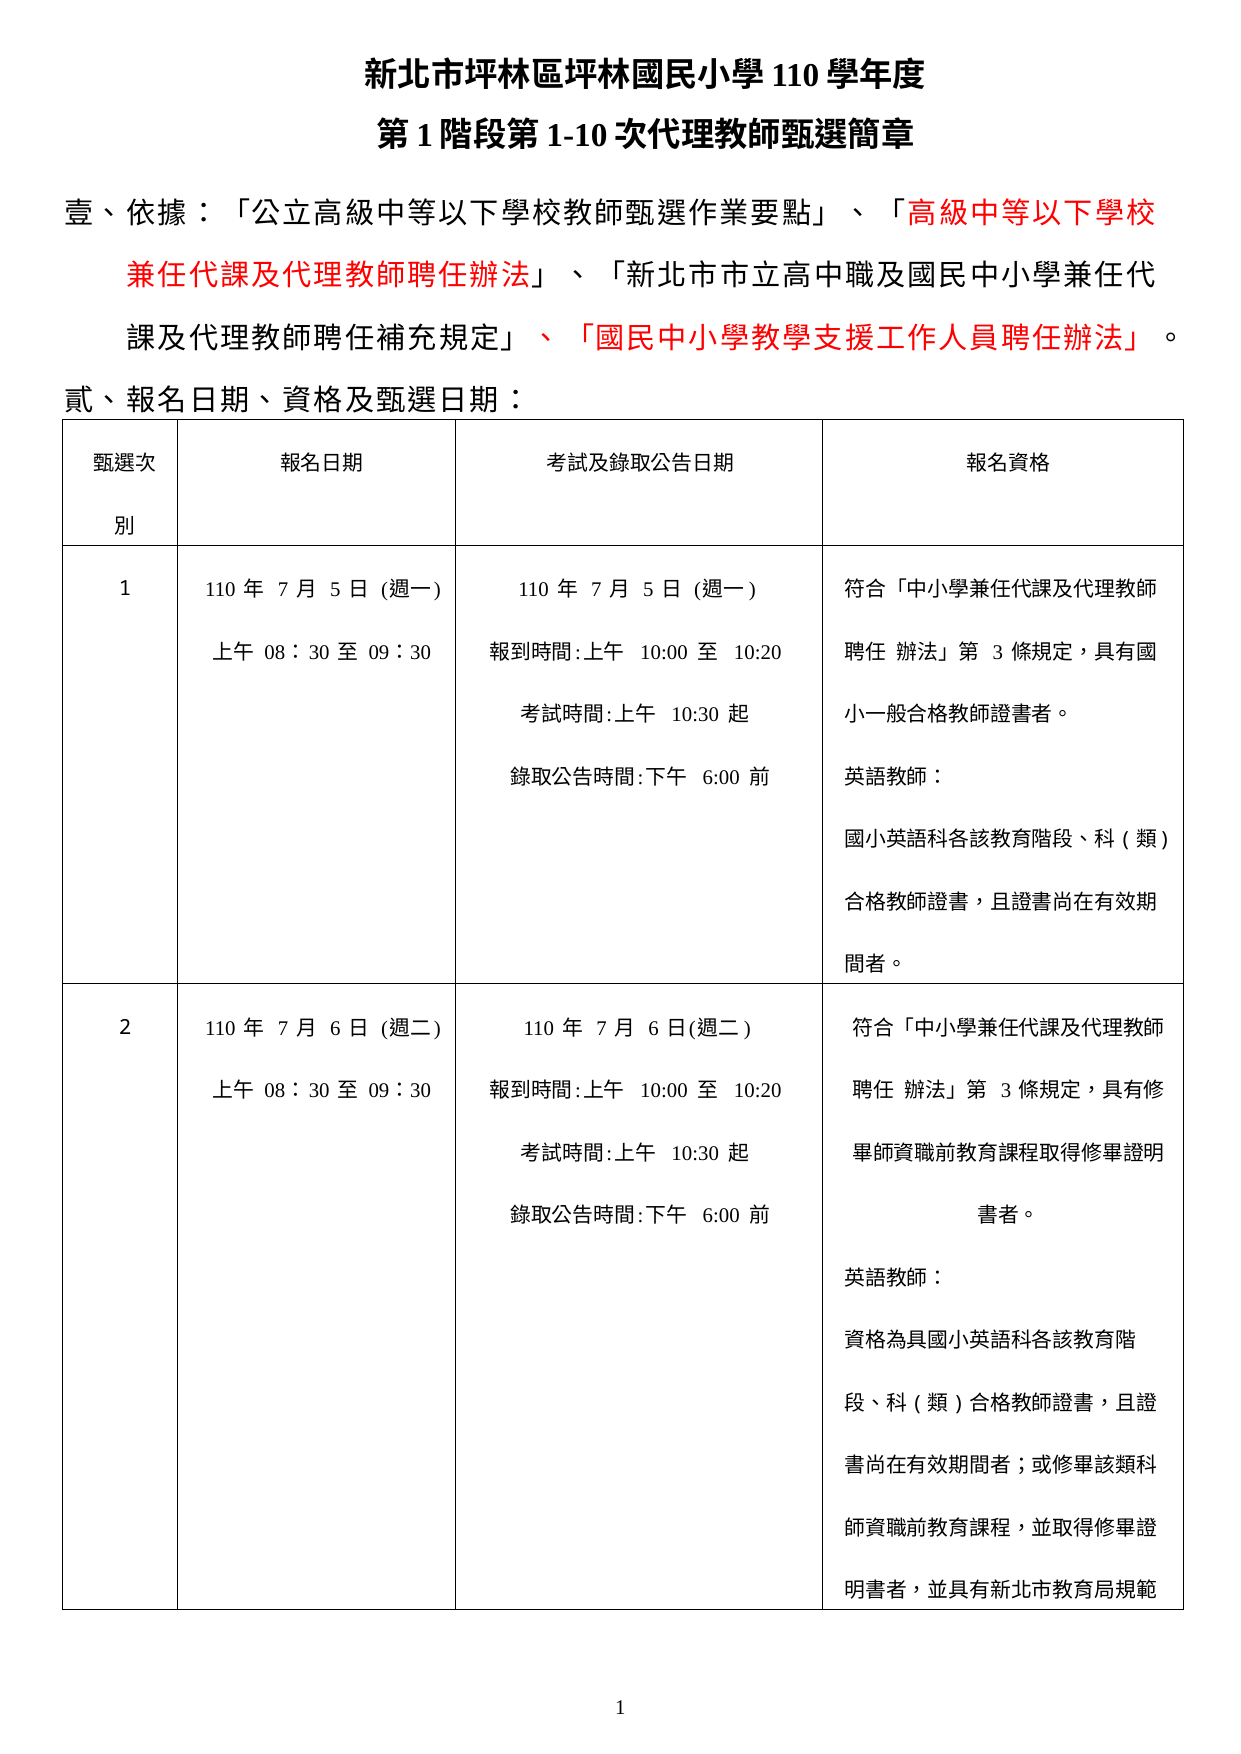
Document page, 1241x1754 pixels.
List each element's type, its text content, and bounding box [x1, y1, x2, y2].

table_cell 1 [63, 546, 177, 983]
table_cell 110 年 7 月 6 日 (週二) 上午 08：30 至 09：30 [178, 984, 455, 1609]
text 貳、報名日期、資格及甄選日期： [63, 356, 1177, 419]
table_header 報名資格 [823, 420, 1183, 545]
table_cell 110 年 7 月 6 日(週二) 報到時間:上午 10:00 至 10:20 考試時間:上午 10:30 起 錄取公告時間:下午 6:00 前 [456, 984, 822, 1609]
table_header 甄選次別 [63, 420, 177, 545]
table_cell 110 年 7 月 5 日 (週一) 報到時間:上午 10:00 至 10:20 考試時間:上午 10:30 起 錄取公告時間:下午 6:00 前 [456, 546, 822, 983]
table_cell 符合「中小學兼任代課及代理教師聘任 辦法」第 3 條規定，具有國小一般合格教師證書者。 英語教師： 國小英語科各該教育階段、科(類)合格教師證書，且證書尚在有效期間者。 [823, 546, 1183, 983]
text 壹、依據：「公立高級中等以下學校教師甄選作業要點」、「高級中等以下學校兼任代課及代理教師聘任辦法」、「新北市市立高中職及國民中小學兼任代課及代理教師聘任補充規定」、「國民中小學教學支援工作人員聘任辦法」。 [63, 169, 1177, 356]
table_header 考試及錄取公告日期 [456, 420, 822, 545]
table_header 報名日期 [178, 420, 455, 545]
table_cell 110 年 7 月 5 日 (週一) 上午 08：30 至 09：30 [178, 546, 455, 983]
text 新北市坪林區坪林國民小學110學年度 [63, 47, 1177, 96]
table_cell 符合「中小學兼任代課及代理教師聘任 辦法」第 3 條規定，具有修畢師資職前教育課程取得修畢證明書者。 英語教師： 資格為具國小英語科各該教育階段、科(類)合格教師證書，且證書尚在有效期間者；或修畢該類科師資職前教育課程，並取得修畢證明書者，並具有新北市教育局規範 [823, 984, 1183, 1609]
text 第1階段第1-10次代理教師甄選簡章 [63, 108, 1177, 156]
table_cell 2 [63, 984, 177, 1609]
